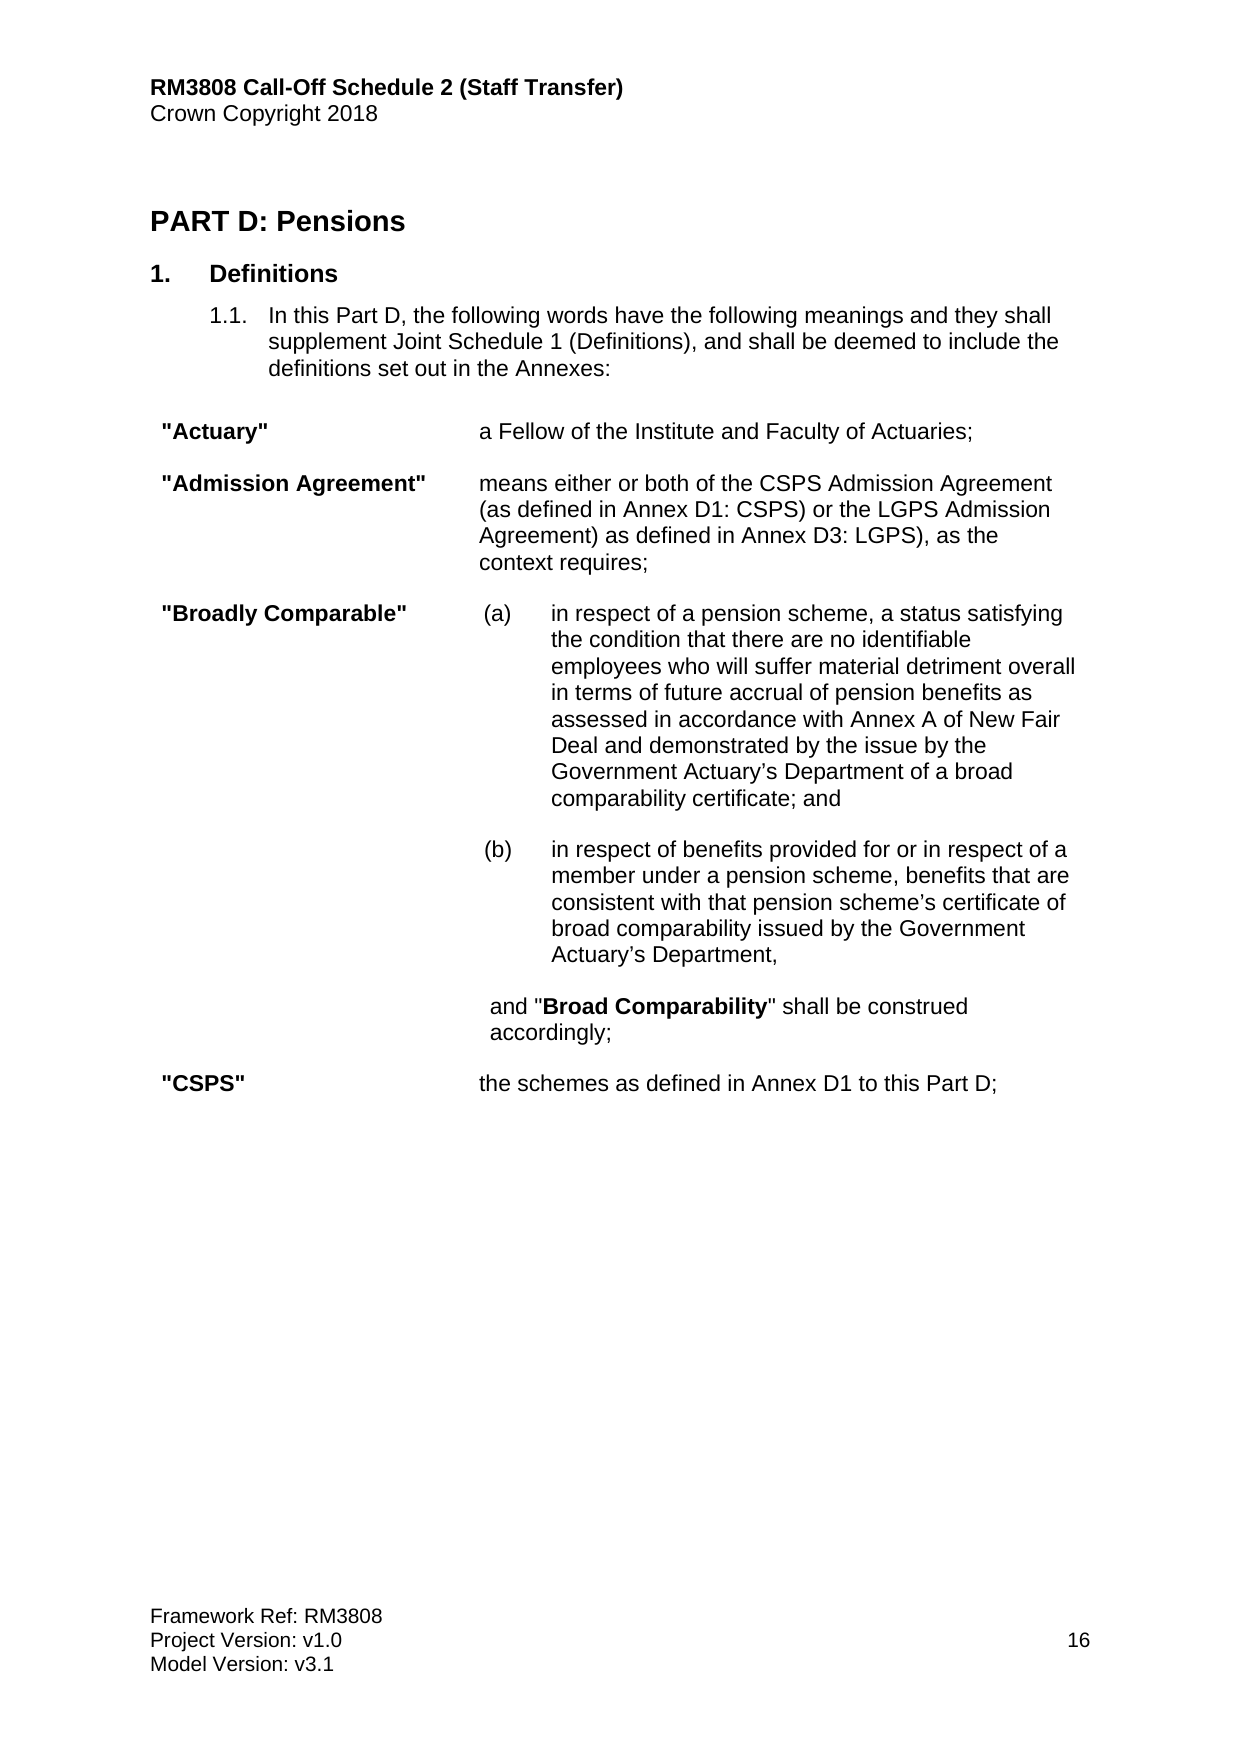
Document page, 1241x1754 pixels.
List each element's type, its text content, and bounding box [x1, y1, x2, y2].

table_cell the schemes as defined in Annex D1 to this Part D; [468, 1058, 1089, 1109]
table_cell means either or both of the CSPS Admission Agreement (as defined in Annex D1: CSPS) or the LGPS Admission Agreement) as defined in Annex D3: LGPS), as the context requires; [468, 457, 1089, 588]
table_cell "Broadly Comparable" [150, 588, 468, 1058]
table_cell "Admission Agreement" [150, 457, 468, 588]
table_header a Fellow of the Institute and Faculty of Actuaries; [468, 406, 1089, 457]
list In this Part D, the following words have the following meanings and they shall supplement Joint Schedule 1 (Definitions), and shall be deemed to include the definitions set out in the Annexes: [209, 302, 1090, 381]
table_header "Actuary" [150, 406, 468, 457]
subtitle PART D: Pensions [150, 204, 1090, 238]
subtitle Definitions [150, 259, 1090, 287]
table_cell in respect of a pension scheme, a status satisfying the condition that there are no identifiable employees who will suffer material detriment overall in terms of future accrual of pension benefits as assessed in accordance with Annex A of New Fair Deal and demonstrated by the issue by the Government Actuary’s Department of a broad comparability certificate; and in respect of benefits provided for or in respect of a member under a pension scheme, benefits that are consistent with that pension scheme’s certificate of broad comparability issued by the Government Actuary’s Department, and "Broad Comparability" shall be construed accordingly; [468, 588, 1089, 1058]
table_cell "CSPS" [150, 1058, 468, 1109]
